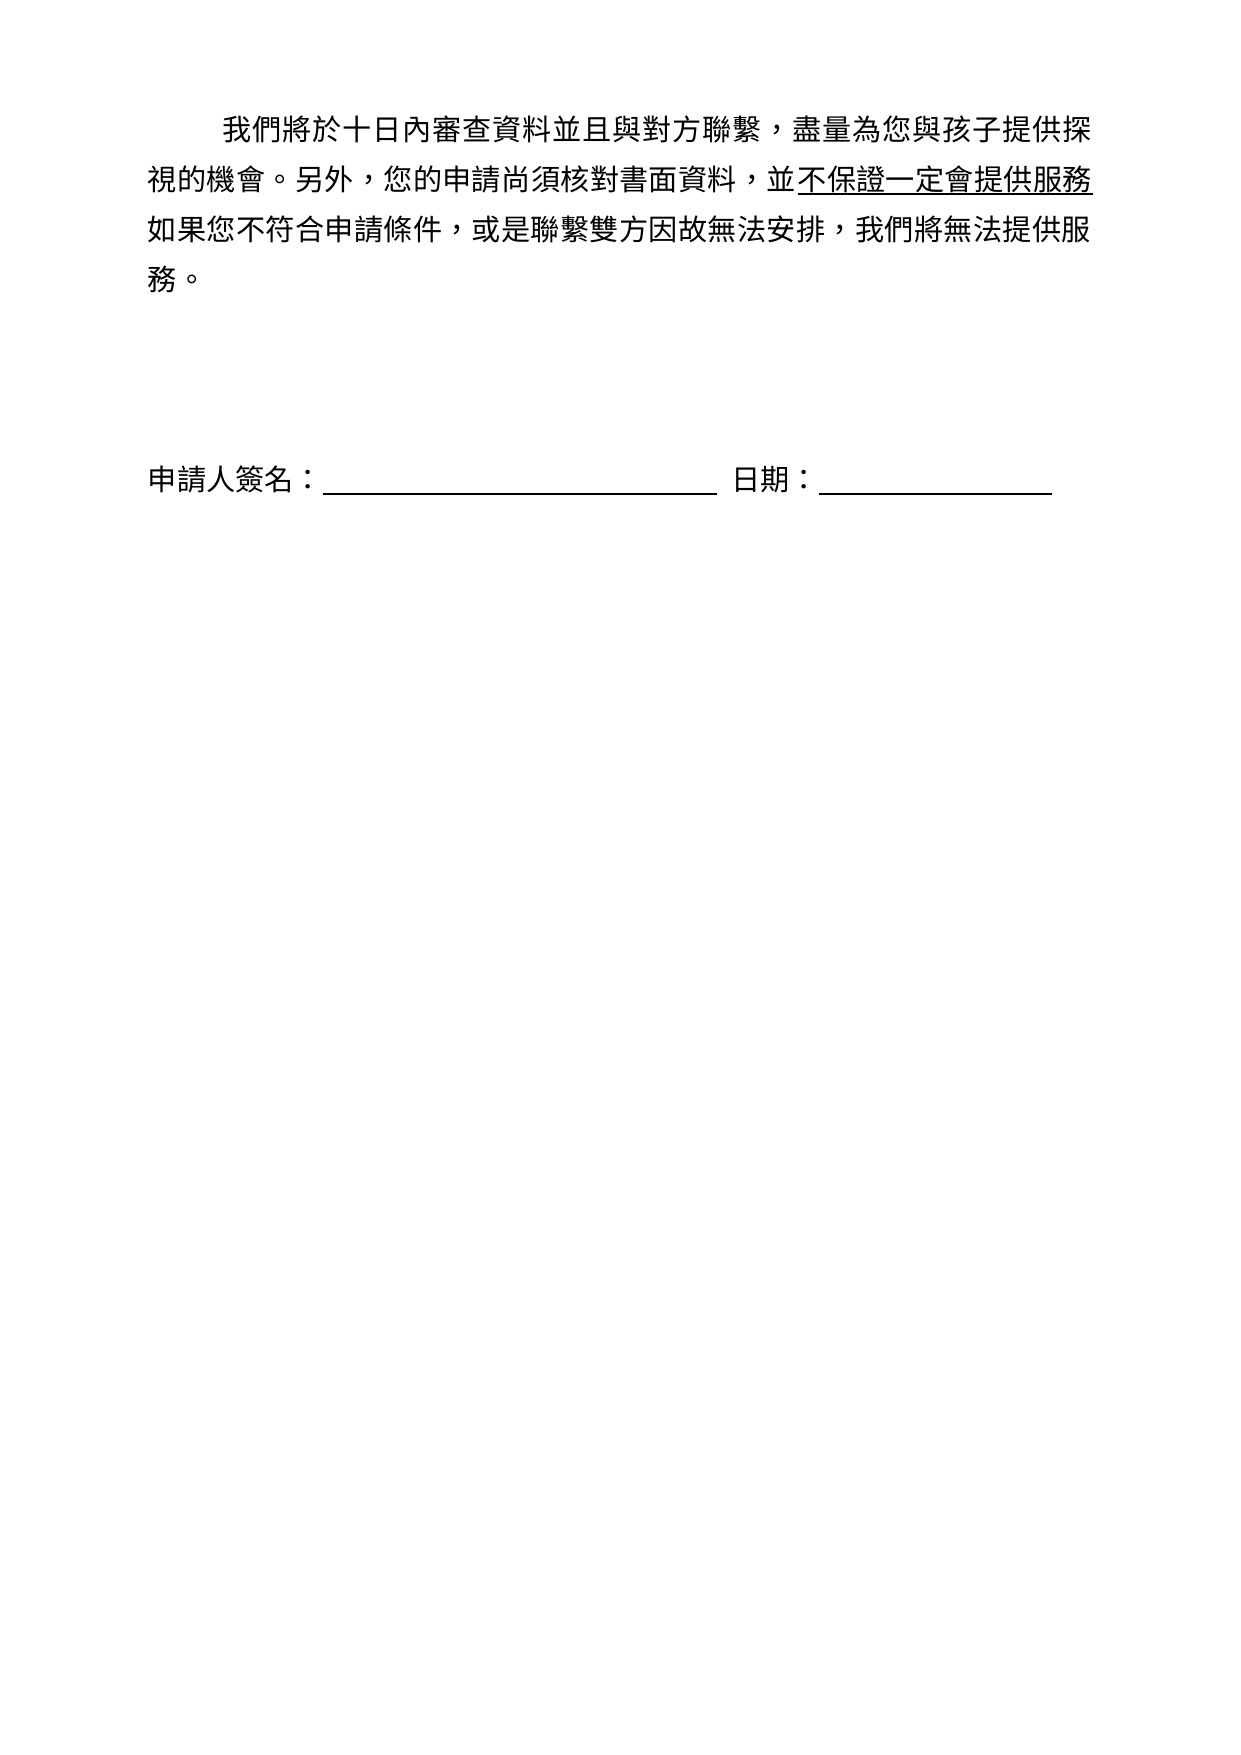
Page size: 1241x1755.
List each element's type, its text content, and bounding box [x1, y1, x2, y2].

text 申請人簽名： 日期： [148, 450, 1093, 500]
text 我們將於十日內審查資料並且與對方聯繫，盡量為您與孩子提供探視的機會。另外，您的申請尚須核對書面資料，並不保證一定會提供服務，如果您不符合申請條件，或是聯繫雙方因故無法安排，我們將無法提供服務。 [148, 100, 1093, 300]
